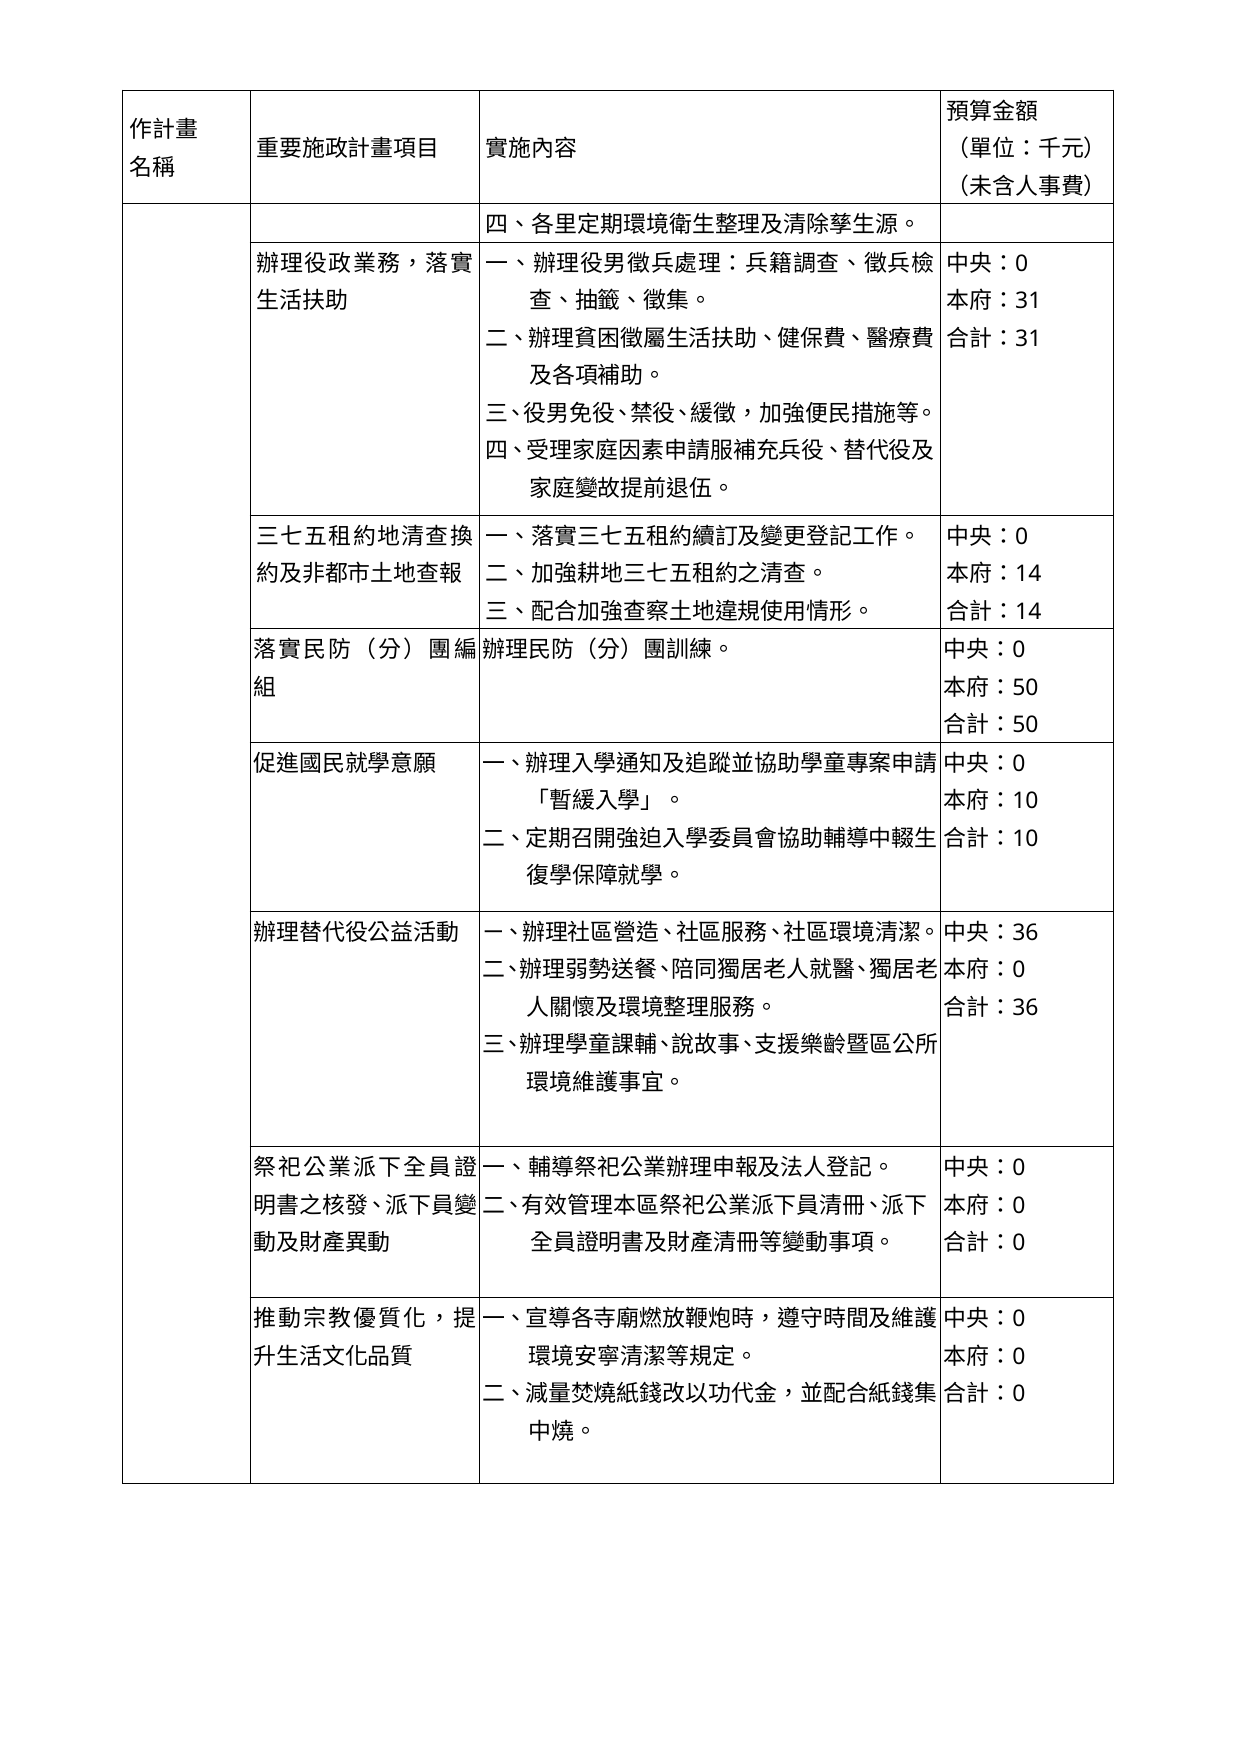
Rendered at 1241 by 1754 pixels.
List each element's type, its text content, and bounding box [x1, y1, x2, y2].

table_cell 中央：0 本府：0 合計：0 [941, 1147, 1113, 1297]
table_cell 一、輔導祭祀公業辦理申報及法人登記。 二、有效管理本區祭祀公業派下員清冊、派下 全員證明書及財產清冊等變動事項。 [480, 1147, 940, 1297]
table_header 重要施政計畫項目 [251, 91, 479, 203]
table_cell 一、辦理入學通知及追蹤並協助學童專案申請「暫緩入學」。 二、定期召開強迫入學委員會協助輔導中輟生復學保障就學。 [480, 743, 940, 911]
table_header 預算金額 （單位：千元） （未含人事費） [941, 91, 1113, 203]
table_cell 辦理替代役公益活動 [251, 912, 479, 1146]
table_cell 一、辦理役男徵兵處理：兵籍調查、徵兵檢查、抽籤、徵集。 二、辦理貧困徵屬生活扶助、健保費、醫療費及各項補助。 三、役男免役、禁役、緩徵，加強便民措施等。 四、受理家庭因素申請服補充兵役、替代役及家庭變故提前退伍。 [480, 243, 940, 515]
table_cell 推動宗教優質化，提升生活文化品質 [251, 1298, 479, 1482]
table_cell 中央：0 本府：31 合計：31 [941, 243, 1113, 515]
table_header 作計畫 名稱 [123, 91, 250, 203]
table_cell 落實民防（分）團編組 [251, 629, 479, 742]
table_cell 中央：0 本府：10 合計：10 [941, 743, 1113, 911]
table_cell 中央：0 本府：50 合計：50 [941, 629, 1113, 742]
table_cell 中央：0 本府：14 合計：14 [941, 516, 1113, 628]
table_cell 祭祀公業派下全員證明書之核發、派下員變動及財產異動 [251, 1147, 479, 1297]
table_cell 一、宣導各寺廟燃放鞭炮時，遵守時間及維護環境安寧清潔等規定。 二、減量焚燒紙錢改以功代金，並配合紙錢集中燒。 [480, 1298, 940, 1482]
table_cell 四、各里定期環境衛生整理及清除孳生源。 [480, 204, 940, 242]
table_cell [251, 204, 479, 242]
table_cell 辦理民防（分）團訓練。 [480, 629, 940, 742]
table_cell ㄧ、辦理社區營造、社區服務、社區環境清潔。 二、辦理弱勢送餐、陪同獨居老人就醫、獨居老人關懷及環境整理服務。 三、辦理學童課輔、說故事、支援樂齡暨區公所環境維護事宜。 [480, 912, 940, 1146]
table_cell 辦理役政業務，落實生活扶助 [251, 243, 479, 515]
table_cell 促進國民就學意願 [251, 743, 479, 911]
table_cell 三七五租約地清查換約及非都市土地查報 [251, 516, 479, 628]
table_header 實施內容 [480, 91, 940, 203]
table_cell [123, 204, 250, 1482]
table_cell 中央：36 本府：0 合計：36 [941, 912, 1113, 1146]
table_cell [941, 204, 1113, 242]
table_cell 一、落實三七五租約續訂及變更登記工作。 二、加強耕地三七五租約之清查。 三、配合加強查察土地違規使用情形。 [480, 516, 940, 628]
table_cell 中央：0 本府：0 合計：0 [941, 1298, 1113, 1482]
